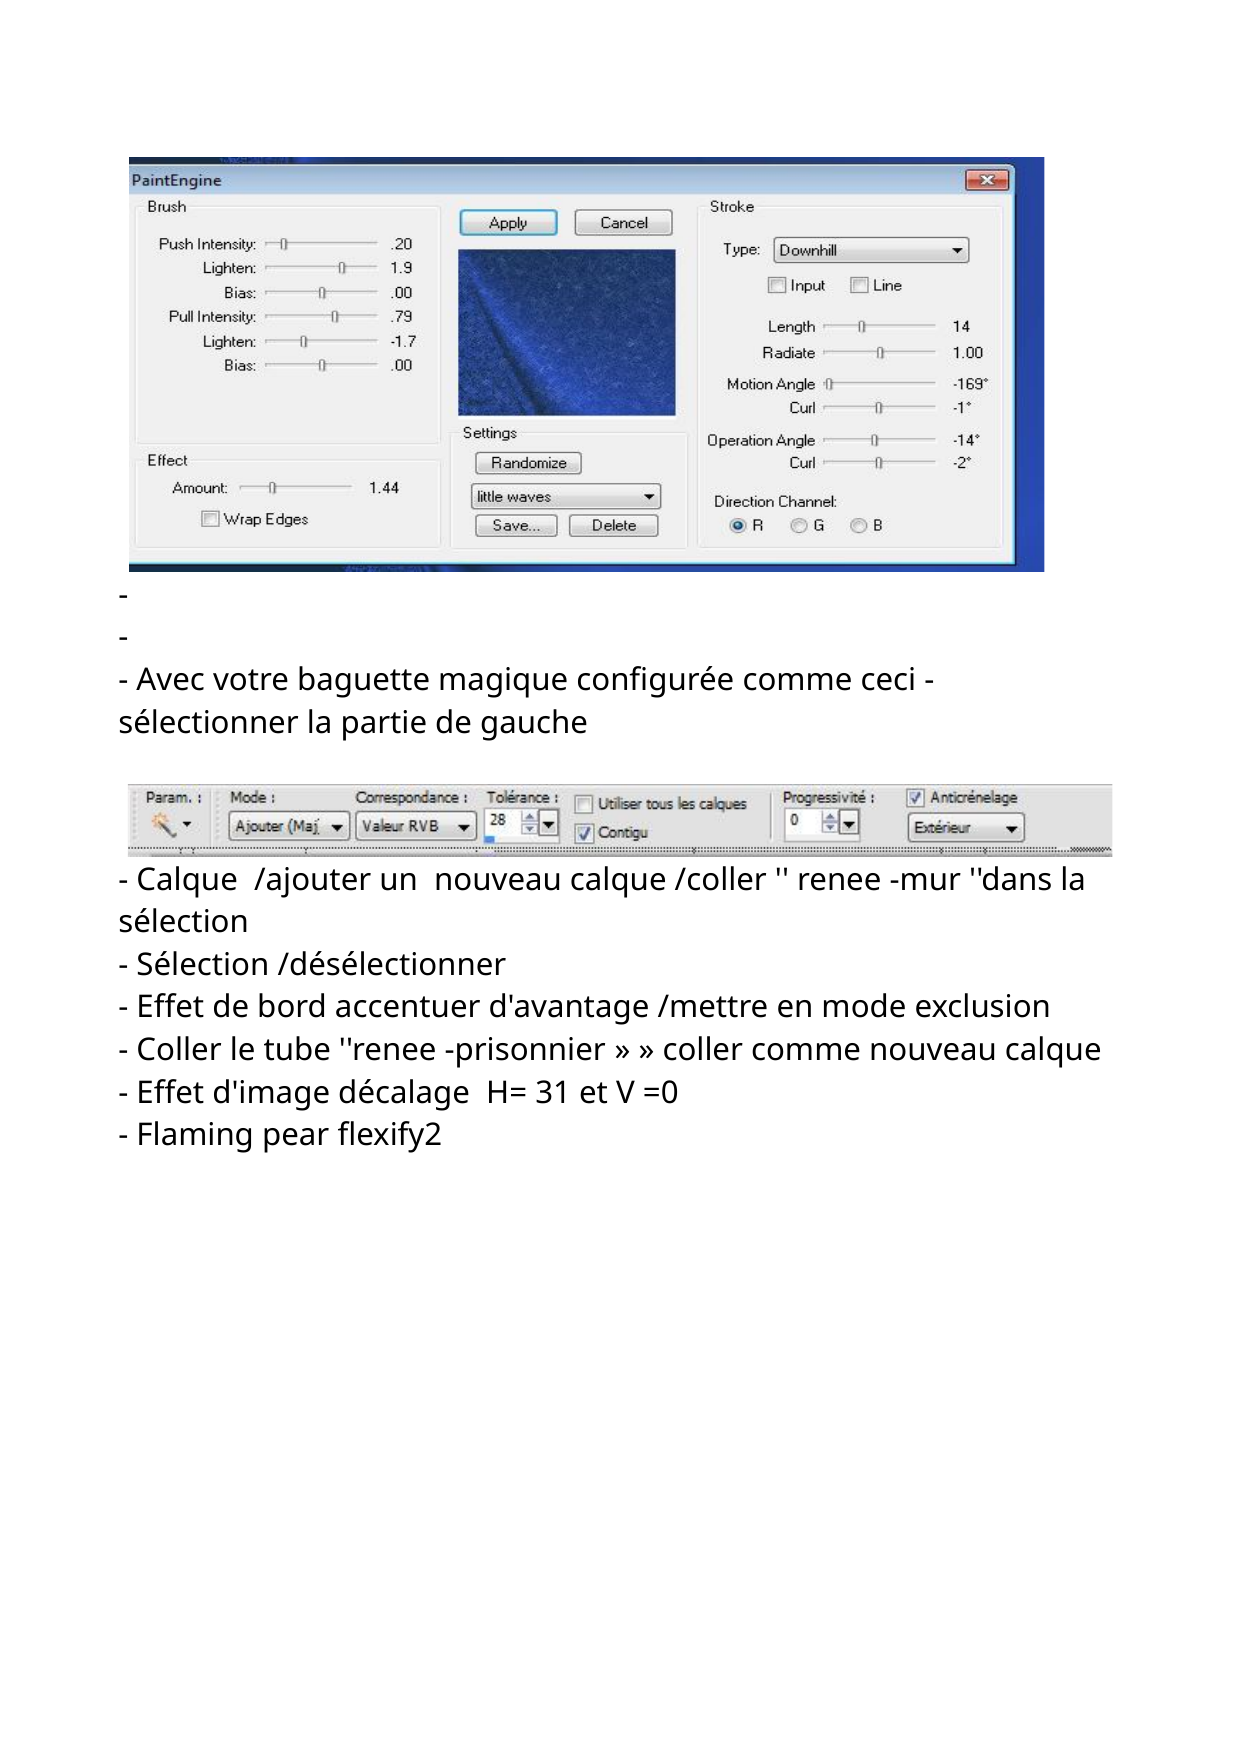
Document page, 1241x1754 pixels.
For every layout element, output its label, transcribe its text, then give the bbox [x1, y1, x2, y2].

text - Coller le tube ''renee -prisonnier » » coller comme nouveau calque [118, 1027, 1122, 1070]
text - Effet de bord accentuer d'avantage /mettre en mode exclusion [118, 984, 1122, 1027]
text sélectionner la partie de gauche [118, 699, 1122, 742]
text - Flaming pear flexify2 [118, 1112, 1122, 1155]
text - [118, 614, 1122, 657]
text - Avec votre baguette magique configurée comme ceci - [118, 657, 1122, 699]
text - Sélection /désélectionner [118, 942, 1122, 984]
picture [127, 784, 1113, 857]
text - Calque /ajouter un nouveau calque /coller '' renee -mur ''dans la sélection [118, 785, 1122, 942]
picture [129, 157, 1045, 572]
text - Effet d'image décalage H= 31 et V =0 [118, 1070, 1122, 1112]
text - [118, 118, 1122, 614]
